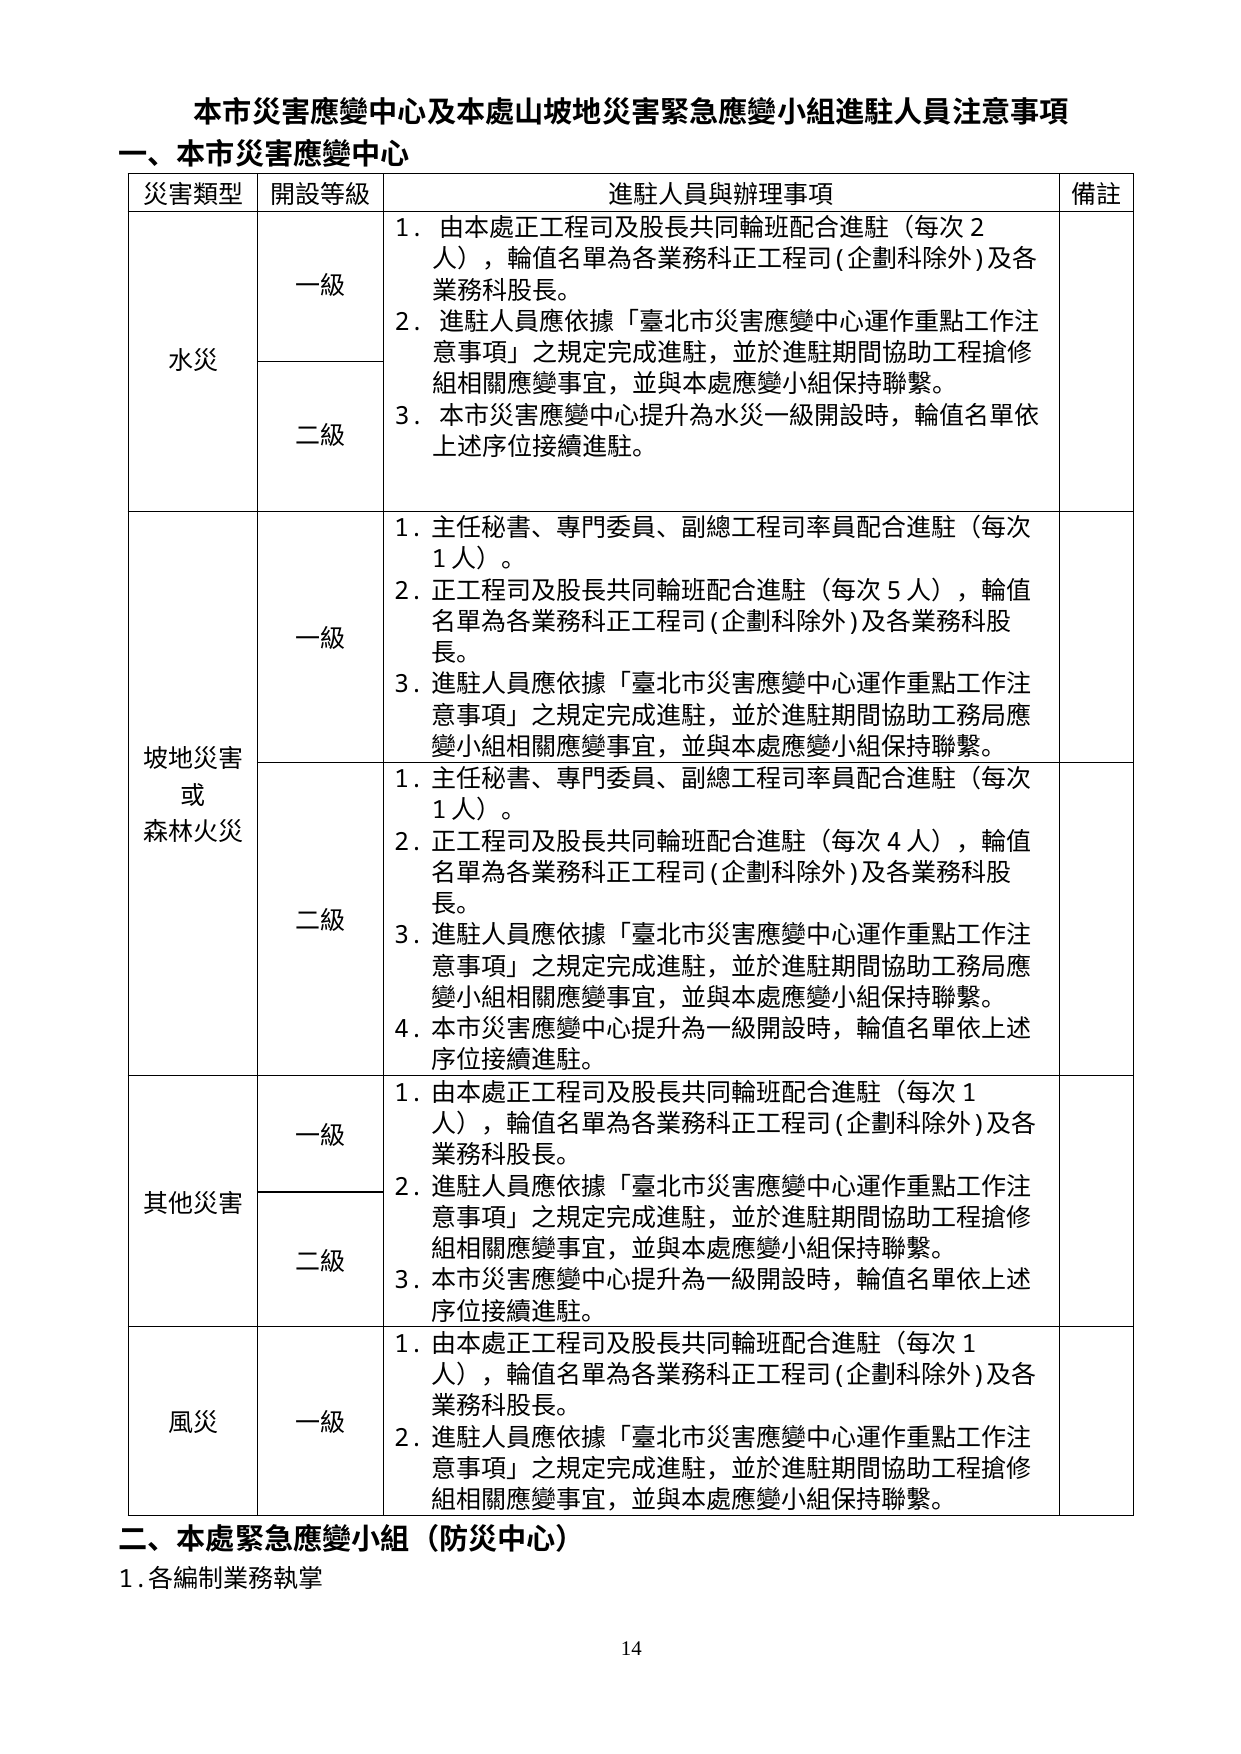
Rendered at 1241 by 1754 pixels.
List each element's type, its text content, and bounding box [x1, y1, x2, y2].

table_header 開設等級 [258, 174, 383, 211]
table_cell 二級 [258, 763, 383, 1075]
table_cell 坡地災害 或 森林火災 [129, 512, 257, 1075]
text 一、本市災害應變中心 [118, 131, 1144, 173]
table_cell [1060, 1076, 1133, 1326]
table_header 進駐人員與辦理事項 [384, 174, 1059, 211]
text 二、本處緊急應變小組（防災中心） [118, 1516, 1144, 1558]
table_cell 一級 [258, 1327, 383, 1515]
table_cell 二級 [258, 1193, 383, 1326]
text 本市災害應變中心及本處山坡地災害緊急應變小組進駐人員注意事項 [118, 89, 1144, 131]
table_cell 一級 [258, 512, 383, 762]
text 1.各編制業務執掌 [118, 1558, 1144, 1594]
table_cell [1060, 212, 1133, 511]
table_cell 主任秘書、專門委員、副總工程司率員配合進駐（每次1人）。 正工程司及股長共同輪班配合進駐（每次4人），輪值名單為各業務科正工程司(企劃科除外)及各業務科股長。 進駐人員應依據「臺北市災害應變中心運作重點工作注意事項」之規定完成進駐，並於進駐期間協助工務局應變小組相關應變事宜，並與本處應變小組保持聯繫。 本市災害應變中心提升為一級開設時，輪值名單依上述序位接續進駐。 [384, 763, 1059, 1075]
table_cell 由本處正工程司及股長共同輪班配合進駐（每次1人），輪值名單為各業務科正工程司(企劃科除外)及各業務科股長。 進駐人員應依據「臺北市災害應變中心運作重點工作注意事項」之規定完成進駐，並於進駐期間協助工程搶修組相關應變事宜，並與本處應變小組保持聯繫。 本市災害應變中心提升為一級開設時，輪值名單依上述序位接續進駐。 [384, 1076, 1059, 1326]
table_header 備註 [1060, 174, 1133, 211]
table_cell [1060, 763, 1133, 1075]
table_cell [1060, 512, 1133, 762]
table_cell 由本處正工程司及股長共同輪班配合進駐（每次1人），輪值名單為各業務科正工程司(企劃科除外)及各業務科股長。 進駐人員應依據「臺北市災害應變中心運作重點工作注意事項」之規定完成進駐，並於進駐期間協助工程搶修組相關應變事宜，並與本處應變小組保持聯繫。 [384, 1327, 1059, 1515]
table_cell 其他災害 [129, 1076, 257, 1326]
table_cell 水災 [129, 212, 257, 511]
table_cell 風災 [129, 1327, 257, 1515]
table_cell 1. 由本處正工程司及股長共同輪班配合進駐（每次2人），輪值名單為各業務科正工程司(企劃科除外)及各業務科股長。 2. 進駐人員應依據「臺北市災害應變中心運作重點工作注意事項」之規定完成進駐，並於進駐期間協助工程搶修組相關應變事宜，並與本處應變小組保持聯繫。 3. 本市災害應變中心提升為水災一級開設時，輪值名單依上述序位接續進駐。 [384, 212, 1059, 511]
table_cell 一級 [258, 1076, 383, 1191]
table_cell 主任秘書、專門委員、副總工程司率員配合進駐（每次1人）。 正工程司及股長共同輪班配合進駐（每次5人），輪值名單為各業務科正工程司(企劃科除外)及各業務科股長。 進駐人員應依據「臺北市災害應變中心運作重點工作注意事項」之規定完成進駐，並於進駐期間協助工務局應變小組相關應變事宜，並與本處應變小組保持聯繫。 [384, 512, 1059, 762]
table_cell 一級 [258, 212, 383, 361]
table_cell [1060, 1327, 1133, 1515]
table_header 災害類型 [129, 174, 257, 211]
table_cell 二級 [258, 362, 383, 511]
